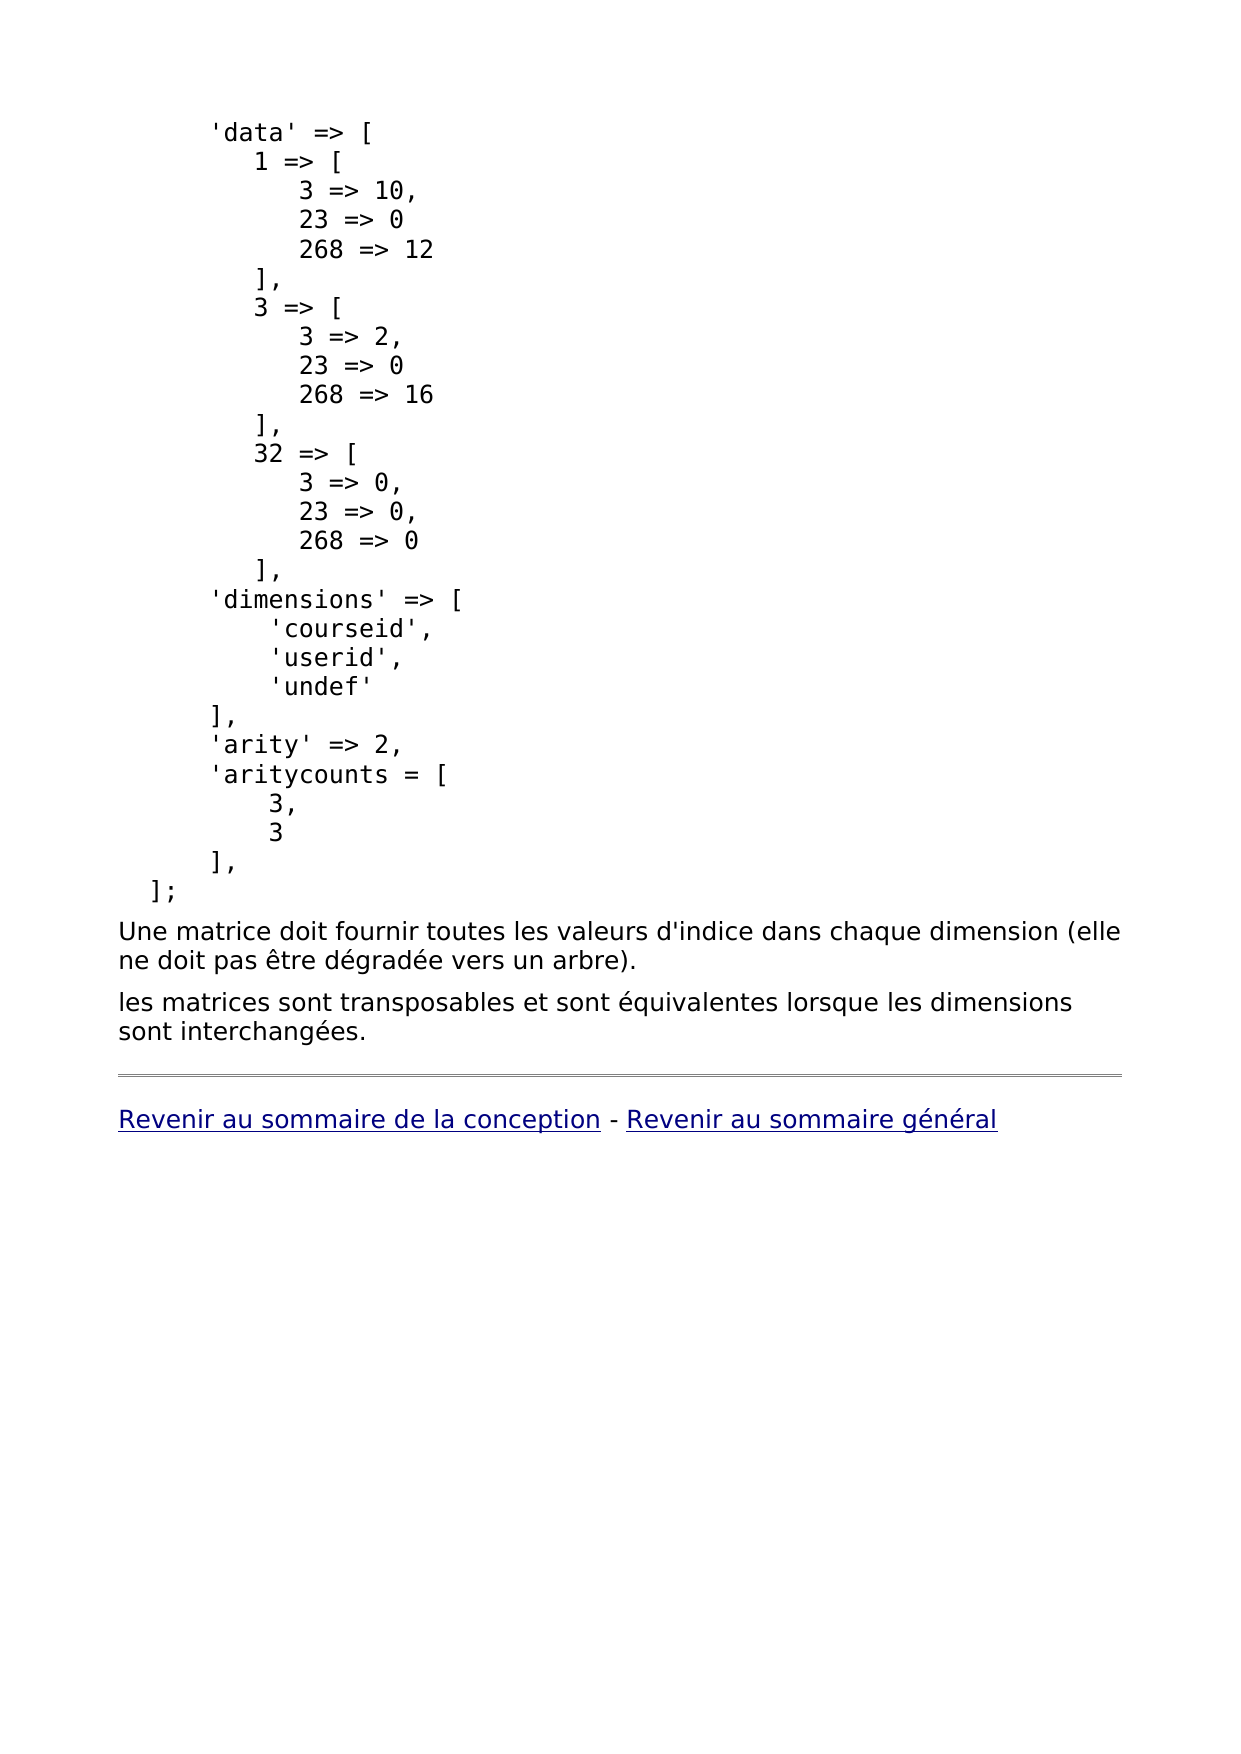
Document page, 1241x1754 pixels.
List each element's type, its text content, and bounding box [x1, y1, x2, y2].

text les matrices sont transposables et sont équivalentes lorsque les dimensions sont interchangées. [118, 988, 1122, 1047]
text Une matrice doit fournir toutes les valeurs d'indice dans chaque dimension (elle ne doit pas être dégradée vers un arbre). [118, 917, 1122, 976]
text 'data' => [ 1 => [ 3 => 10, 23 => 0 268 => 12 ], 3 => [ 3 => 2, 23 => 0 268 => 16 ], 32 => [ 3 => 0, 23 => 0, 268 => 0 ], 'dimensions' => [ 'courseid', 'userid', 'undef' ], 'arity' => 2, 'aritycounts = [ 3, 3 ], ]; [118, 118, 1122, 906]
text Revenir au sommaire de la conception - Revenir au sommaire général [118, 1105, 1122, 1134]
